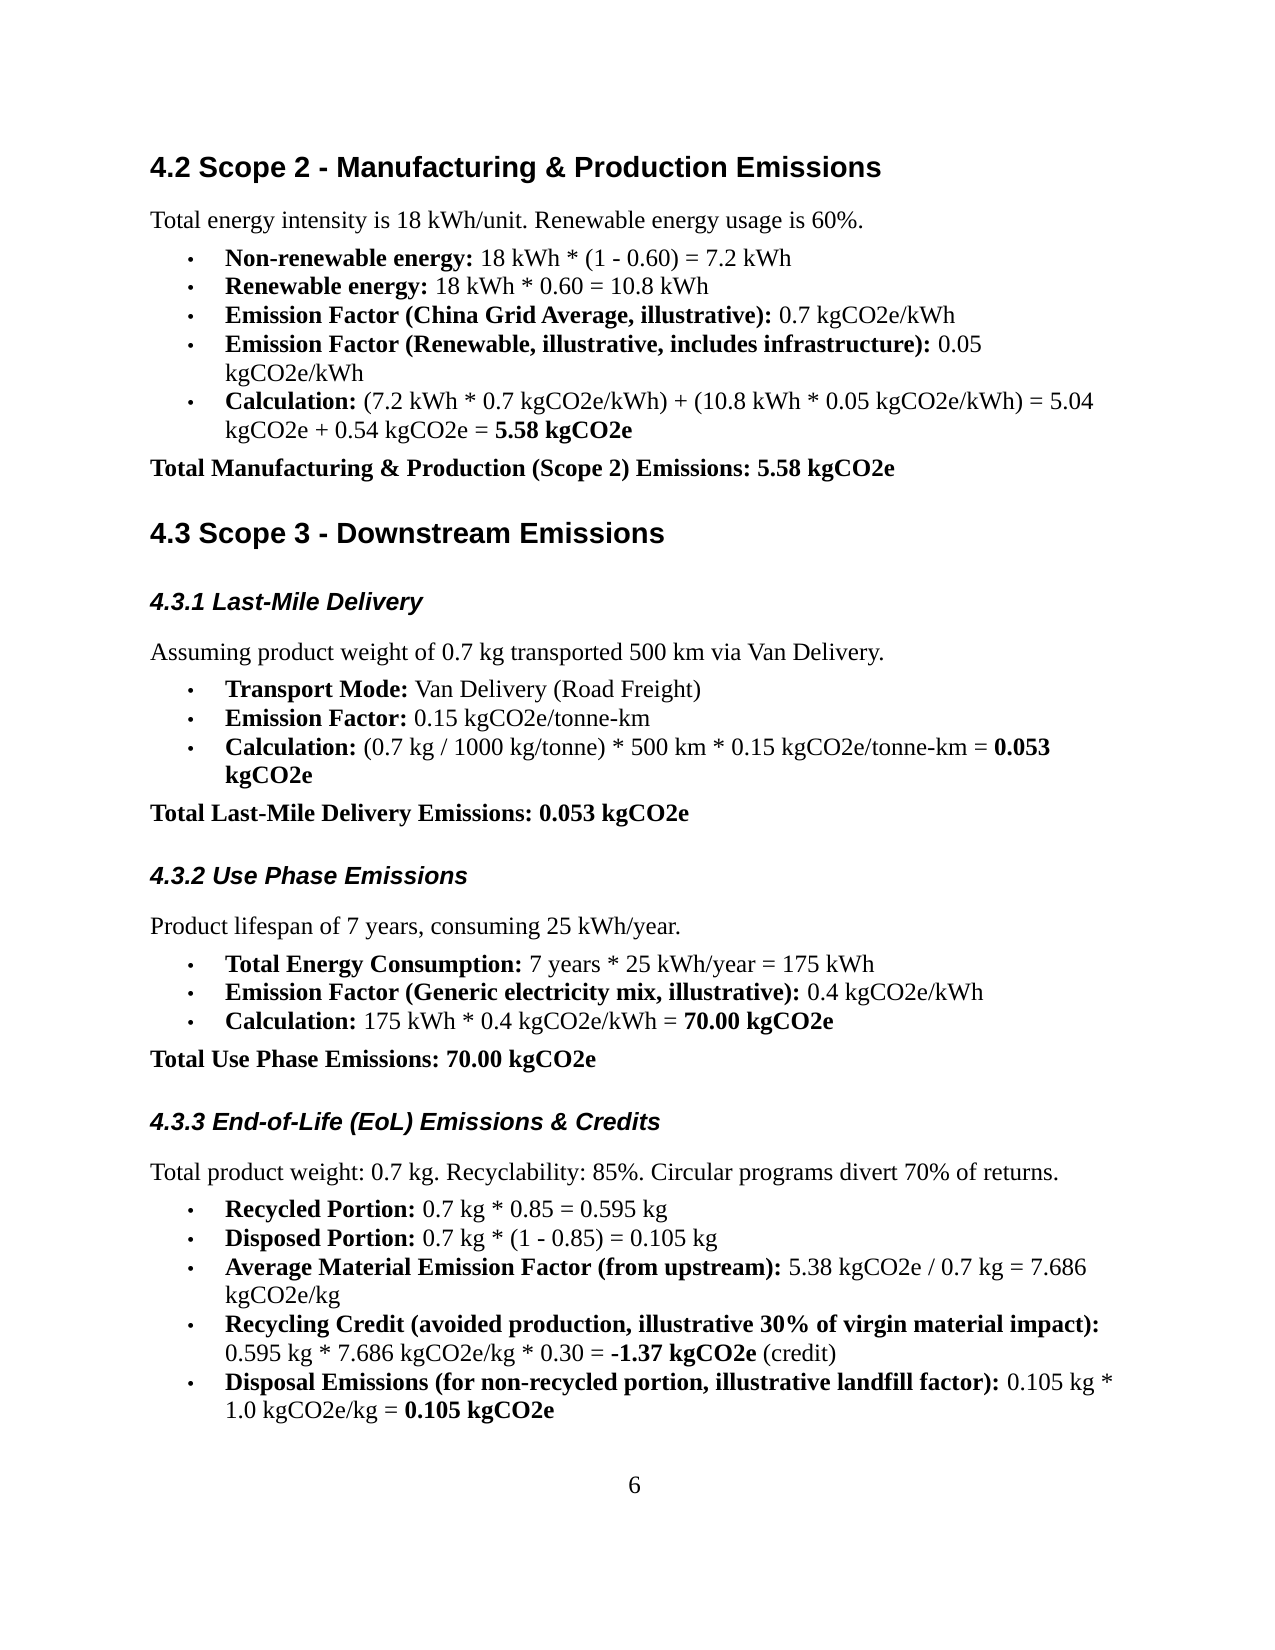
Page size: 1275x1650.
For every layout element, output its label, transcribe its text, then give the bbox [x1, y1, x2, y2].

list Calculation: (0.7 kg / 1000 kg/tonne) * 500 km * 0.15 kgCO2e/tonne-km = 0.053 kgCO2e [187, 732, 1125, 789]
list Disposed Portion: 0.7 kg * (1 - 0.85) = 0.105 kg [187, 1223, 1125, 1252]
list Emission Factor (Generic electricity mix, illustrative): 0.4 kgCO2e/kWh [187, 977, 1125, 1006]
list Average Material Emission Factor (from upstream): 5.38 kgCO2e / 0.7 kg = 7.686 kgCO2e/kg [187, 1252, 1125, 1309]
text Total product weight: 0.7 kg. Recyclability: 85%. Circular programs divert 70% of returns. [150, 1157, 1125, 1185]
subtitle 4.3.2 Use Phase Emissions [150, 861, 1125, 889]
list Emission Factor: 0.15 kgCO2e/tonne-km [187, 703, 1125, 732]
text Total Use Phase Emissions: 70.00 kgCO2e [150, 1044, 1125, 1073]
subtitle 4.3.1 Last-Mile Delivery [150, 587, 1125, 615]
text Total Last-Mile Delivery Emissions: 0.053 kgCO2e [150, 798, 1125, 827]
list Emission Factor (China Grid Average, illustrative): 0.7 kgCO2e/kWh [187, 300, 1125, 329]
list Non-renewable energy: 18 kWh * (1 - 0.60) = 7.2 kWh [187, 243, 1125, 271]
list Calculation: (7.2 kWh * 0.7 kgCO2e/kWh) + (10.8 kWh * 0.05 kgCO2e/kWh) = 5.04 kgCO2e + 0.54 kgCO2e = 5.58 kgCO2e [187, 386, 1125, 444]
list Disposal Emissions (for non-recycled portion, illustrative landfill factor): 0.105 kg * 1.0 kgCO2e/kg = 0.105 kgCO2e [187, 1367, 1125, 1424]
list Calculation: 175 kWh * 0.4 kgCO2e/kWh = 70.00 kgCO2e [187, 1006, 1125, 1035]
list Renewable energy: 18 kWh * 0.60 = 10.8 kWh [187, 271, 1125, 300]
subtitle 4.3.3 End-of-Life (EoL) Emissions & Credits [150, 1107, 1125, 1135]
text Total Manufacturing & Production (Scope 2) Emissions: 5.58 kgCO2e [150, 453, 1125, 482]
text Assuming product weight of 0.7 kg transported 500 km via Van Delivery. [150, 637, 1125, 665]
list Emission Factor (Renewable, illustrative, includes infrastructure): 0.05 kgCO2e/kWh [187, 329, 1125, 386]
list Total Energy Consumption: 7 years * 25 kWh/year = 175 kWh [187, 949, 1125, 977]
text Total energy intensity is 18 kWh/unit. Renewable energy usage is 60%. [150, 205, 1125, 234]
list Recycling Credit (avoided production, illustrative 30% of virgin material impact): 0.595 kg * 7.686 kgCO2e/kg * 0.30 = -1.37 kgCO2e (credit) [187, 1309, 1125, 1367]
text Product lifespan of 7 years, consuming 25 kWh/year. [150, 911, 1125, 940]
subtitle 4.3 Scope 3 - Downstream Emissions [150, 516, 1125, 549]
subtitle 4.2 Scope 2 - Manufacturing & Production Emissions [150, 150, 1125, 183]
list Transport Mode: Van Delivery (Road Freight) [187, 674, 1125, 703]
list Recycled Portion: 0.7 kg * 0.85 = 0.595 kg [187, 1194, 1125, 1223]
